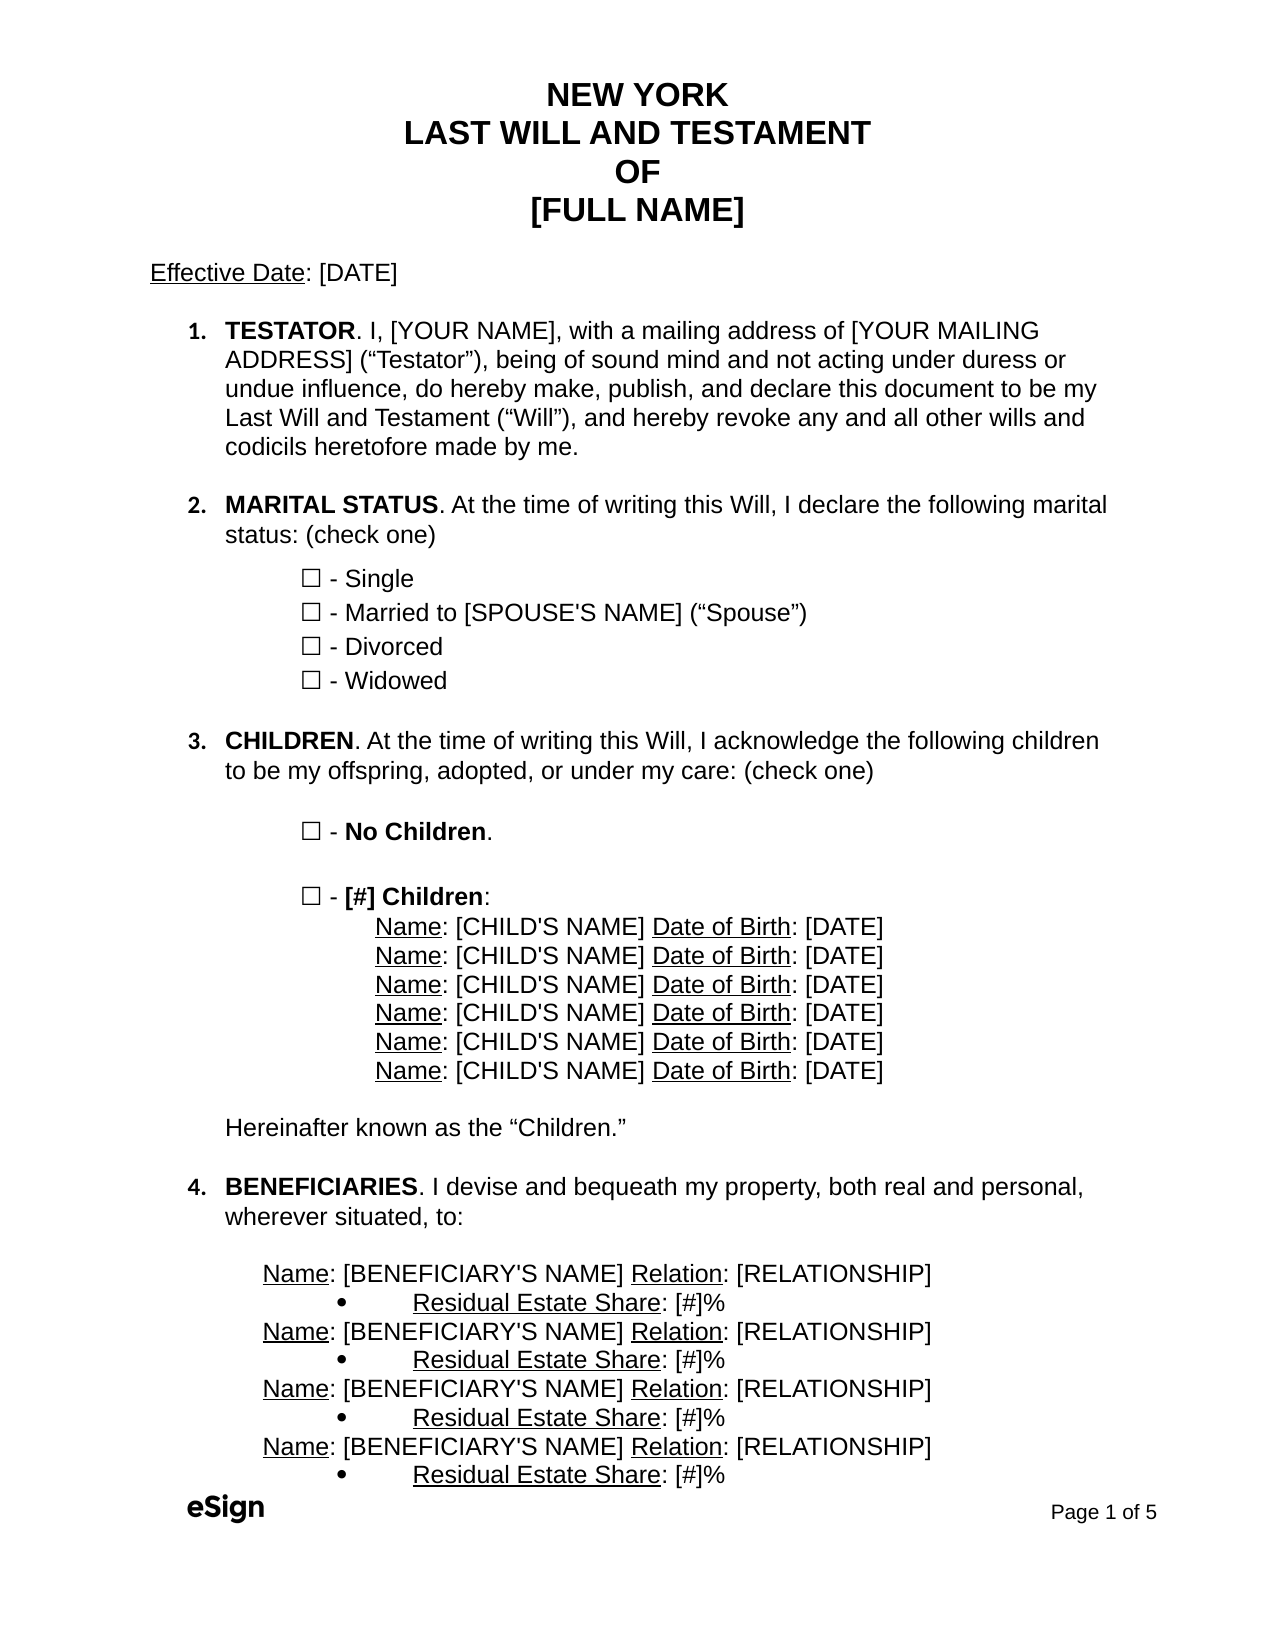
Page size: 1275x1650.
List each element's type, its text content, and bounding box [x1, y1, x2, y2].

text Effective Date: [DATE] [150, 257, 1125, 286]
text OF [150, 152, 1125, 190]
text [FULL NAME] [150, 190, 1125, 229]
list Name: [CHILD'S NAME] Date of Birth: [DATE] [375, 1056, 1125, 1085]
list Name: [CHILD'S NAME] Date of Birth: [DATE] [375, 941, 1125, 970]
list Name: [BENEFICIARY'S NAME] Relation: [RELATIONSHIP] [262, 1317, 1125, 1345]
text LAST WILL AND TESTAMENT [150, 113, 1125, 152]
list Residual Estate Share: [#]% [337, 1403, 1125, 1432]
list ☐ - Divorced [300, 629, 1125, 663]
text NEW YORK [150, 75, 1125, 113]
list ☐ - No Children. [300, 813, 1125, 878]
list Name: [CHILD'S NAME] Date of Birth: [DATE] [375, 998, 1125, 1027]
list Name: [CHILD'S NAME] Date of Birth: [DATE] [300, 912, 1125, 941]
list CHILDREN. At the time of writing this Will, I acknowledge the following children to be my offspring, adopted, or under my care: (check one) [187, 726, 1125, 785]
list TESTATOR. I, [YOUR NAME], with a mailing address of [YOUR MAILING ADDRESS] (“Testator”), being of sound mind and not acting under duress or undue influence, do hereby make, publish, and declare this document to be my Last Will and Testament (“Will”), and hereby revoke any and all other wills and codicils heretofore made by me. [187, 315, 1125, 461]
list Name: [CHILD'S NAME] Date of Birth: [DATE] [375, 1027, 1125, 1056]
list Hereinafter known as the “Children.” [225, 1113, 1125, 1142]
list ☐ - [#] Children: [300, 878, 1125, 912]
list MARITAL STATUS. At the time of writing this Will, I declare the following marital status: (check one) [187, 489, 1125, 548]
list Name: [BENEFICIARY'S NAME] Relation: [RELATIONSHIP] [262, 1259, 1125, 1288]
list BENEFICIARIES. I devise and bequeath my property, both real and personal, wherever situated, to: [187, 1171, 1125, 1230]
list ☐ - Married to [SPOUSE'S NAME] (“Spouse”) [300, 594, 1125, 629]
list Name: [BENEFICIARY'S NAME] Relation: [RELATIONSHIP] [262, 1432, 1125, 1461]
list Residual Estate Share: [#]% [337, 1345, 1125, 1374]
list Residual Estate Share: [#]% [337, 1288, 1125, 1317]
list ☐ - Single [300, 561, 1125, 594]
list ☐ - Widowed [300, 663, 1125, 697]
list Residual Estate Share: [#]% [337, 1461, 1125, 1489]
list Name: [BENEFICIARY'S NAME] Relation: [RELATIONSHIP] [262, 1374, 1125, 1403]
list Name: [CHILD'S NAME] Date of Birth: [DATE] [375, 970, 1125, 998]
